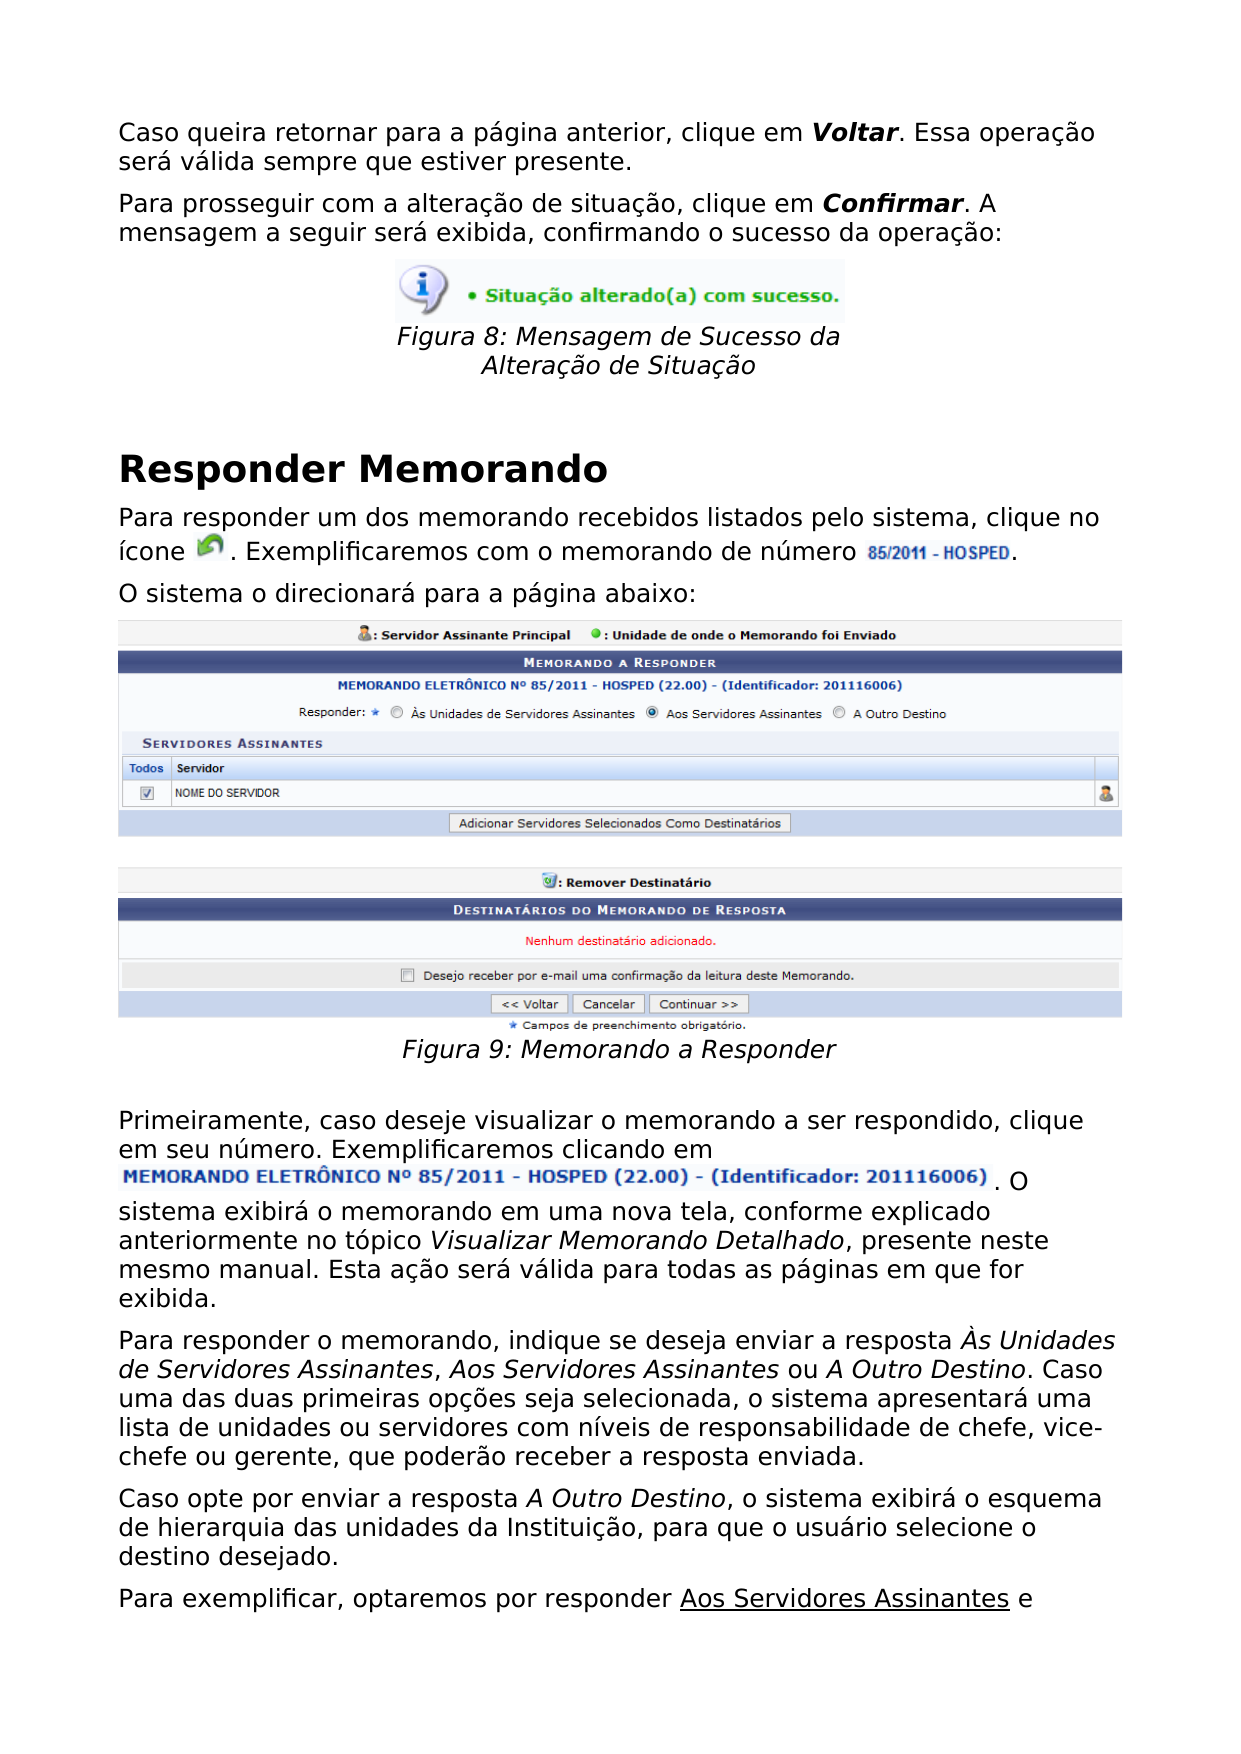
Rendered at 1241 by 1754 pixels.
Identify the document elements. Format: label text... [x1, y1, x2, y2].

picture [865, 540, 1011, 561]
picture [118, 620, 1123, 1035]
text Para exemplificar, optaremos por responder Aos Servidores Assinantes e [118, 1584, 1122, 1613]
text Caso queira retornar para a página anterior, clique em Voltar. Essa operação será válida sempre que estiver presente. [118, 118, 1122, 176]
picture [395, 259, 845, 323]
text Para responder o memorando, indique se deseja enviar a resposta Às Unidades de Servidores Assinantes, Aos Servidores Assinantes ou A Outro Destino. Caso uma das duas primeiras opções seja selecionada, o sistema apresentará uma lista de unidades ou servidores com níveis de responsabilidade de chefe, vice-chefe ou gerente, que poderão receber a resposta enviada. [118, 1326, 1122, 1472]
picture [193, 532, 230, 561]
text O sistema o direcionará para a página abaixo: [118, 579, 1122, 608]
text Caso opte por enviar a resposta A Outro Destino, o sistema exibirá o esquema de hierarquia das unidades da Instituição, para que o usuário selecione o destino desejado. [118, 1484, 1122, 1572]
picture [118, 1164, 994, 1191]
text Para responder um dos memorando recebidos listados pelo sistema, clique no ícone . Exemplificaremos com o memorando de número . [118, 503, 1122, 567]
text Para prosseguir com a alteração de situação, clique em Confirmar. A mensagem a seguir será exibida, confirmando o sucesso da operação: [118, 189, 1122, 247]
text Figura 9: Memorando a Responder [118, 1035, 1122, 1064]
subtitle Responder Memorando [118, 447, 1122, 491]
text Figura 8: Mensagem de Sucesso da Alteração de Situação [395, 323, 845, 381]
text Primeiramente, caso deseje visualizar o memorando a ser respondido, clique em seu número. Exemplificaremos clicando em . O sistema exibirá o memorando em uma nova tela, conforme explicado anteriormente no tópico Visualizar Memorando Detalhado, presente neste mesmo manual. Esta ação será válida para todas as páginas em que for exibida. [118, 1106, 1122, 1313]
